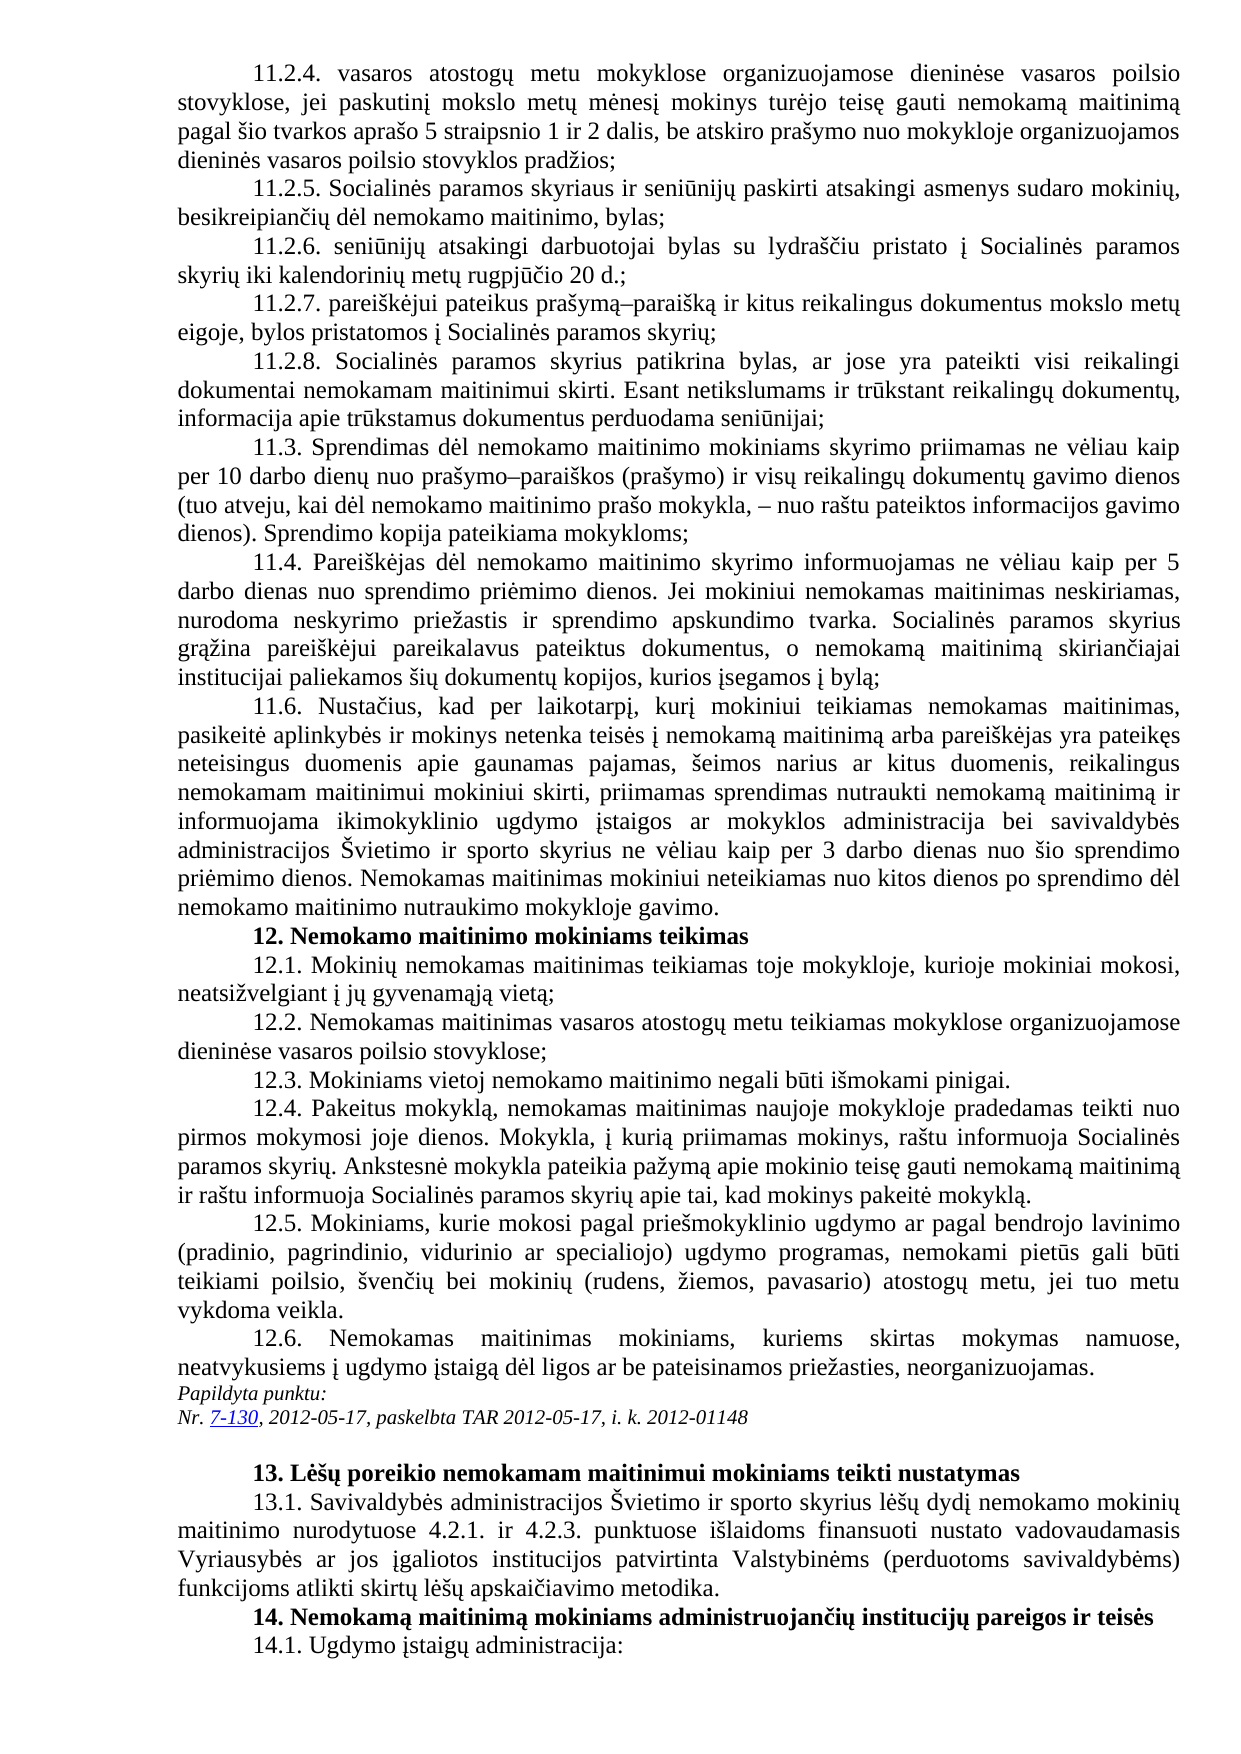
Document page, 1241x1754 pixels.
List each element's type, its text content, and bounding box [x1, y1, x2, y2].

text 12. Nemokamo maitinimo mokiniams teikimas [177, 921, 1181, 950]
text 14.1. Ugdymo įstaigų administracija: [177, 1630, 1181, 1659]
text 12.1. Mokinių nemokamas maitinimas teikiamas toje mokykloje, kurioje mokiniai mokosi, neatsižvelgiant į jų gyvenamąją vietą; [177, 950, 1181, 1007]
text 12.3. Mokiniams vietoj nemokamo maitinimo negali būti išmokami pinigai. [177, 1065, 1181, 1093]
text 12.6. Nemokamas maitinimas mokiniams, kuriems skirtas mokymas namuose, neatvykusiems į ugdymo įstaigą dėl ligos ar be pateisinamos priežasties, neorganizuojamas. [177, 1323, 1181, 1381]
text 12.5. Mokiniams, kurie mokosi pagal priešmokyklinio ugdymo ar pagal bendrojo lavinimo (pradinio, pagrindinio, vidurinio ar specialiojo) ugdymo programas, nemokami pietūs gali būti teikiami poilsio, švenčių bei mokinių (rudens, žiemos, pavasario) atostogų metu, jei tuo metu vykdoma veikla. [177, 1208, 1181, 1323]
text 11.4. Pareiškėjas dėl nemokamo maitinimo skyrimo informuojamas ne vėliau kaip per 5 darbo dienas nuo sprendimo priėmimo dienos. Jei mokiniui nemokamas maitinimas neskiriamas, nurodoma neskyrimo priežastis ir sprendimo apskundimo tvarka. Socialinės paramos skyrius grąžina pareiškėjui pareikalavus pateiktus dokumentus, o nemokamą maitinimą skiriančiajai institucijai paliekamos šių dokumentų kopijos, kurios įsegamos į bylą; [177, 547, 1181, 691]
text 12.2. Nemokamas maitinimas vasaros atostogų metu teikiamas mokyklose organizuojamose dieninėse vasaros poilsio stovyklose; [177, 1007, 1181, 1065]
text 14. Nemokamą maitinimą mokiniams administruojančių institucijų pareigos ir teisės [177, 1602, 1181, 1630]
text Papildyta punktu: [177, 1381, 1181, 1405]
text 11.6. Nustačius, kad per laikotarpį, kurį mokiniui teikiamas nemokamas maitinimas, pasikeitė aplinkybės ir mokinys netenka teisės į nemokamą maitinimą arba pareiškėjas yra pateikęs neteisingus duomenis apie gaunamas pajamas, šeimos narius ar kitus duomenis, reikalingus nemokamam maitinimui mokiniui skirti, priimamas sprendimas nutraukti nemokamą maitinimą ir informuojama ikimokyklinio ugdymo įstaigos ar mokyklos administracija bei savivaldybės administracijos Švietimo ir sporto skyrius ne vėliau kaip per 3 darbo dienas nuo šio sprendimo priėmimo dienos. Nemokamas maitinimas mokiniui neteikiamas nuo kitos dienos po sprendimo dėl nemokamo maitinimo nutraukimo mokykloje gavimo. [177, 691, 1181, 921]
text 13. Lėšų poreikio nemokamam maitinimui mokiniams teikti nustatymas [177, 1458, 1181, 1487]
text 13.1. Savivaldybės administracijos Švietimo ir sporto skyrius lėšų dydį nemokamo mokinių maitinimo nurodytuose 4.2.1. ir 4.2.3. punktuose išlaidoms finansuoti nustato vadovaudamasis Vyriausybės ar jos įgaliotos institucijos patvirtinta Valstybinėms (perduotoms savivaldybėms) funkcijoms atlikti skirtų lėšų apskaičiavimo metodika. [177, 1487, 1181, 1602]
text 11.3. Sprendimas dėl nemokamo maitinimo mokiniams skyrimo priimamas ne vėliau kaip per 10 darbo dienų nuo prašymo–paraiškos (prašymo) ir visų reikalingų dokumentų gavimo dienos (tuo atveju, kai dėl nemokamo maitinimo prašo mokykla, – nuo raštu pateiktos informacijos gavimo dienos). Sprendimo kopija pateikiama mokykloms; [177, 432, 1181, 547]
text 11.2.6. seniūnijų atsakingi darbuotojai bylas su lydraščiu pristato į Socialinės paramos skyrių iki kalendorinių metų rugpjūčio 20 d.; [177, 231, 1181, 288]
text 12.4. Pakeitus mokyklą, nemokamas maitinimas naujoje mokykloje pradedamas teikti nuo pirmos mokymosi joje dienos. Mokykla, į kurią priimamas mokinys, raštu informuoja Socialinės paramos skyrių. Ankstesnė mokykla pateikia pažymą apie mokinio teisę gauti nemokamą maitinimą ir raštu informuoja Socialinės paramos skyrių apie tai, kad mokinys pakeitė mokyklą. [177, 1093, 1181, 1208]
text Nr. 7-130, 2012-05-17, paskelbta TAR 2012-05-17, i. k. 2012-01148 [177, 1405, 1181, 1429]
text 11.2.5. Socialinės paramos skyriaus ir seniūnijų paskirti atsakingi asmenys sudaro mokinių, besikreipiančių dėl nemokamo maitinimo, bylas; [177, 173, 1181, 231]
text 11.2.7. pareiškėjui pateikus prašymą–paraišką ir kitus reikalingus dokumentus mokslo metų eigoje, bylos pristatomos į Socialinės paramos skyrių; [177, 288, 1181, 346]
text 11.2.8. Socialinės paramos skyrius patikrina bylas, ar jose yra pateikti visi reikalingi dokumentai nemokamam maitinimui skirti. Esant netikslumams ir trūkstant reikalingų dokumentų, informacija apie trūkstamus dokumentus perduodama seniūnijai; [177, 346, 1181, 432]
text 11.2.4. vasaros atostogų metu mokyklose organizuojamose dieninėse vasaros poilsio stovyklose, jei paskutinį mokslo metų mėnesį mokinys turėjo teisę gauti nemokamą maitinimą pagal šio tvarkos aprašo 5 straipsnio 1 ir 2 dalis, be atskiro prašymo nuo mokykloje organizuojamos dieninės vasaros poilsio stovyklos pradžios; [177, 58, 1181, 173]
